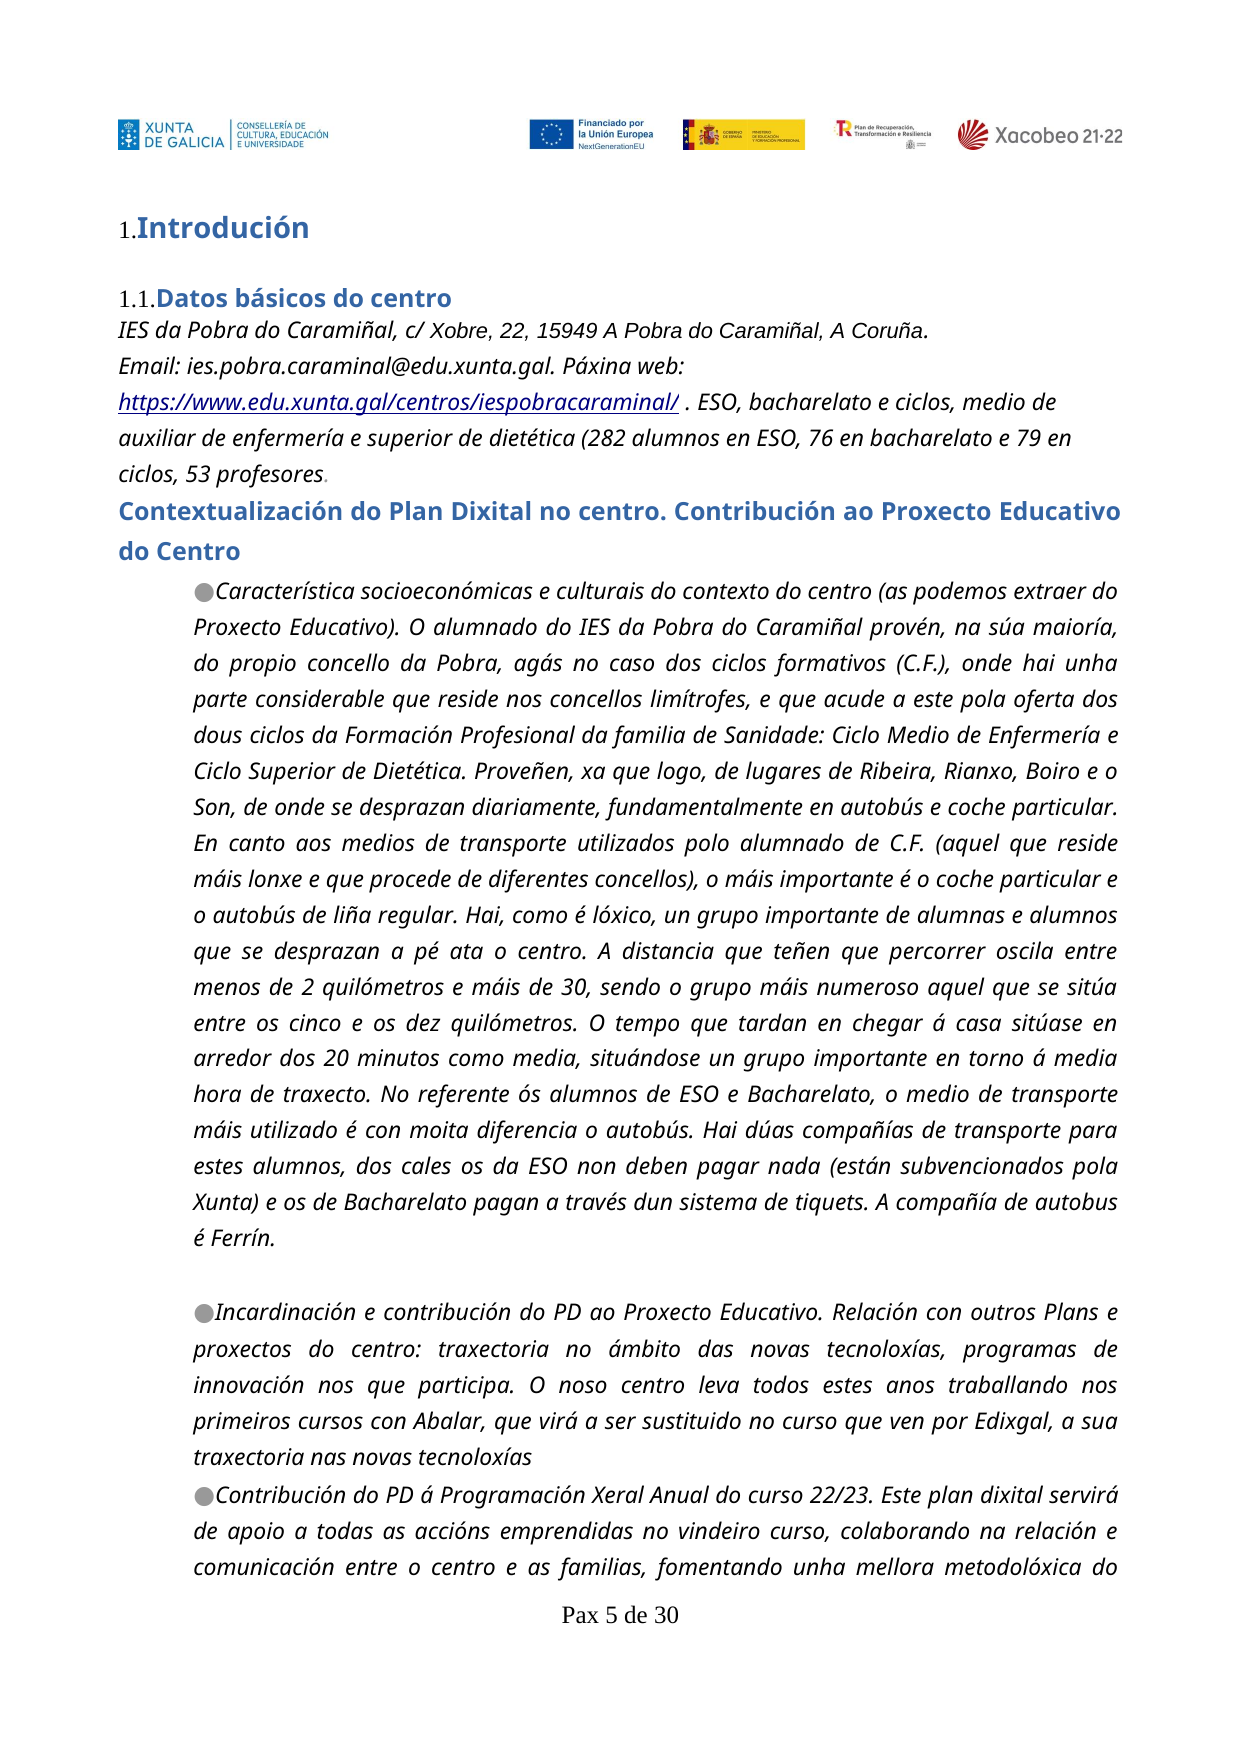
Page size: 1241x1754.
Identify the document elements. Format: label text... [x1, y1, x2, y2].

list Incardinación e contribución do PD ao Proxecto Educativo. Relación con outros Plans e proxectos do centro: traxectoria no ámbito das novas tecnoloxías, programas de innovación nos que participa. O noso centro leva todos estes anos traballando nos primeiros cursos con Abalar, que virá a ser sustituido no curso que ven por Edixgal, a sua traxectoria nas novas tecnoloxías [193, 1294, 1122, 1472]
text Contextualización do Plan Dixital no centro. Contribución ao Proxecto Educativo do Centro [118, 494, 1122, 567]
text IES da Pobra do Caramiñal, c/ Xobre, 22, 15949 A Pobra do Caramiñal, A Coruña. [118, 314, 1122, 346]
text Email: ies.pobra.caraminal@edu.xunta.gal. Páxina web: https://www.edu.xunta.gal/centros/iespobracaraminal/ . ESO, bacharelato e ciclos, medio de auxiliar de enfermería e superior de dietética (282 alumnos en ESO, 76 en bacharelato e 79 en ciclos, 53 profesores. [118, 350, 1122, 489]
list Introdución [118, 207, 1122, 247]
list Contribución do PD á Programación Xeral Anual do curso 22/23. Este plan dixital servirá de apoio a todas as accións emprendidas no vindeiro curso, colaborando na relación e comunicación entre o centro e as familias, fomentando unha mellora metodolóxica do [193, 1476, 1122, 1582]
list Datos básicos do centro [118, 280, 1122, 314]
picture [118, 118, 1123, 150]
list Característica socioeconómicas e culturais do contexto do centro (as podemos extraer do Proxecto Educativo). O alumnado do IES da Pobra do Caramiñal provén, na súa maioría, do propio concello da Pobra, agás no caso dos ciclos formativos (C.F.), onde hai unha parte considerable que reside nos concellos limítrofes, e que acude a este pola oferta dos dous ciclos da Formación Profesional da familia de Sanidade: Ciclo Medio de Enfermería e Ciclo Superior de Dietética. Proveñen, xa que logo, de lugares de Ribeira, Rianxo, Boiro e o Son, de onde se desprazan diariamente, fundamentalmente en autobús e coche particular. En canto aos medios de transporte utilizados polo alumnado de C.F. (aquel que reside máis lonxe e que procede de diferentes concellos), o máis importante é o coche particular e o autobús de liña regular. Hai, como é lóxico, un grupo importante de alumnas e alumnos que se desprazan a pé ata o centro. A distancia que teñen que percorrer oscila entre menos de 2 quilómetros e máis de 30, sendo o grupo máis numeroso aquel que se sitúa entre os cinco e os dez quilómetros. O tempo que tardan en chegar á casa sitúase en arredor dos 20 minutos como media, situándose un grupo importante en torno á media hora de traxecto. No referente ós alumnos de ESO e Bacharelato, o medio de transporte máis utilizado é con moita diferencia o autobús. Hai dúas compañías de transporte para estes alumnos, dos cales os da ESO non deben pagar nada (están subvencionados pola Xunta) e os de Bacharelato pagan a través dun sistema de tiquets. A compañía de autobus é Ferrín. [193, 572, 1122, 1253]
